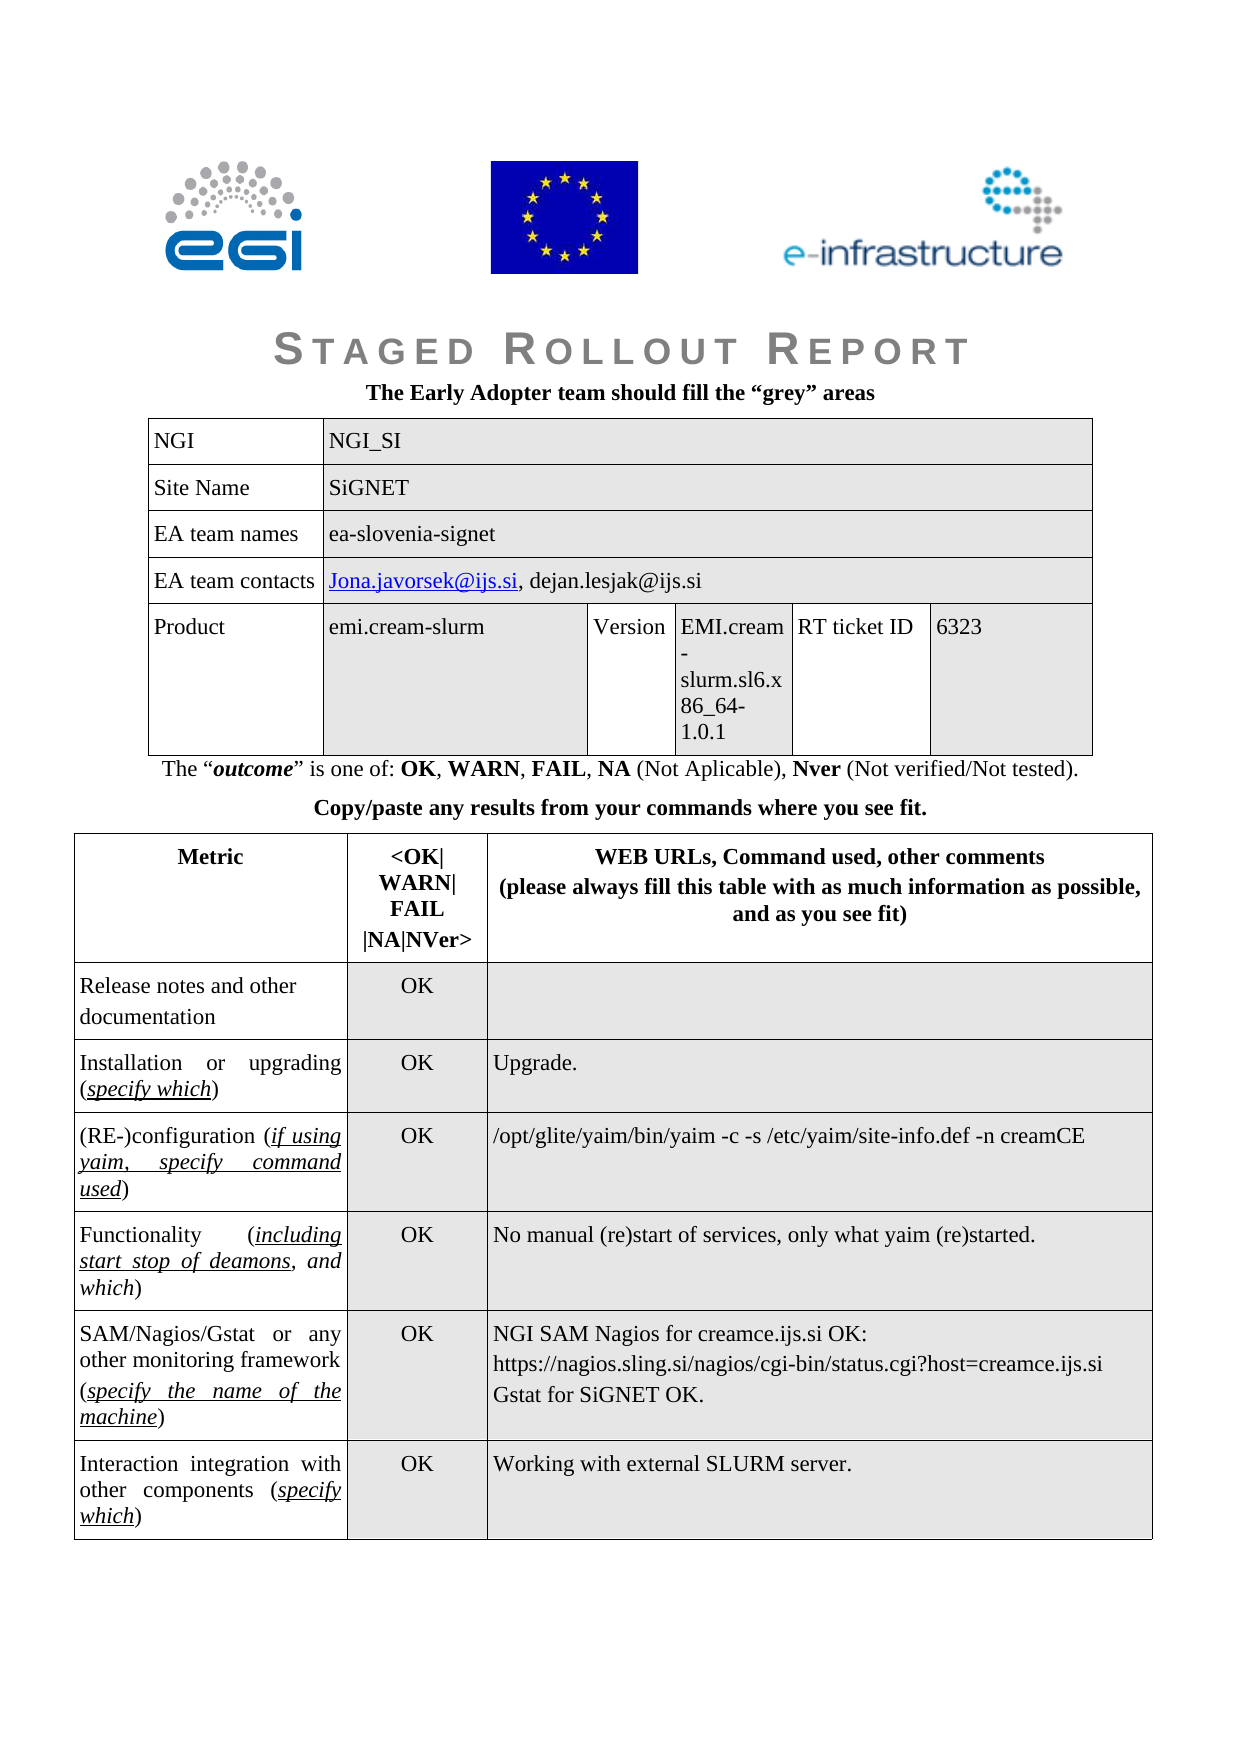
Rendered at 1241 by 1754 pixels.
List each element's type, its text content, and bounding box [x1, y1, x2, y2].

table_header <OK|WARN|FAIL |NA|NVer> [348, 834, 487, 962]
table_cell SiGNET [324, 465, 1092, 510]
table_cell NGI SAM Nagios for creamce.ijs.si OK: https://nagios.sling.si/nagios/cgi-bin/status.cgi?host=creamce.ijs.si Gstat for SiGNET OK. [488, 1311, 1152, 1439]
text The Early Adopter team should fill the “grey” areas [148, 379, 1092, 405]
table_cell EA team names [149, 511, 323, 557]
table_header NGI [149, 419, 323, 464]
table_cell Version [588, 604, 675, 755]
table_cell EMI.cream-slurm.sl6.x86_64-1.0.1 [676, 604, 792, 755]
table_cell /opt/glite/yaim/bin/yaim -c -s /etc/yaim/site-info.def -n creamCE [488, 1113, 1152, 1211]
text The “outcome” is one of: OK, WARN, FAIL, NA (Not Aplicable), Nver (Not verified/Not tested). [148, 756, 1092, 781]
table_cell Installation or upgrading (specify which) [75, 1040, 347, 1112]
text Copy/paste any results from your commands where you see fit. [148, 794, 1092, 820]
table_cell Product [149, 604, 323, 755]
table_cell SAM/Nagios/Gstat or any other monitoring framework (specify the name of the machine) [75, 1311, 347, 1439]
table_cell OK [348, 1441, 487, 1538]
table_cell RT ticket ID [793, 604, 930, 755]
table_cell Release notes and other documentation [75, 963, 347, 1039]
table_cell OK [348, 1113, 487, 1211]
table_cell Interaction integration with other components (specify which) [75, 1441, 347, 1538]
picture [777, 161, 1070, 274]
table_cell Jona.javorsek@ijs.si, dejan.lesjak@ijs.si [324, 558, 1092, 603]
title Staged Rollout Report [148, 322, 1092, 374]
table_cell OK [348, 1040, 487, 1112]
table_cell OK [348, 963, 487, 1039]
table_cell Upgrade. [488, 1040, 1152, 1112]
table_cell emi.cream-slurm [324, 604, 587, 755]
picture [490, 161, 639, 274]
table_header NGI_SI [324, 419, 1092, 464]
table_cell EA team contacts [149, 558, 323, 603]
table_header Metric [75, 834, 347, 962]
table_cell ea-slovenia-signet [324, 511, 1092, 557]
table_cell No manual (re)start of services, only what yaim (re)started. [488, 1212, 1152, 1310]
table_cell OK [348, 1212, 487, 1310]
table_cell 6323 [931, 604, 1092, 755]
table_cell (RE-)configuration (if using yaim, specify command used) [75, 1113, 347, 1211]
table_cell [488, 963, 1152, 1039]
table_header WEB URLs, Command used, other comments (please always fill this table with as much information as possible, and as you see fit) [488, 834, 1152, 962]
table_cell Functionality (including start stop of deamons, and which) [75, 1212, 347, 1310]
table_cell Site Name [149, 465, 323, 510]
picture [164, 161, 303, 272]
table_cell OK [348, 1311, 487, 1439]
table_cell Working with external SLURM server. [488, 1441, 1152, 1538]
